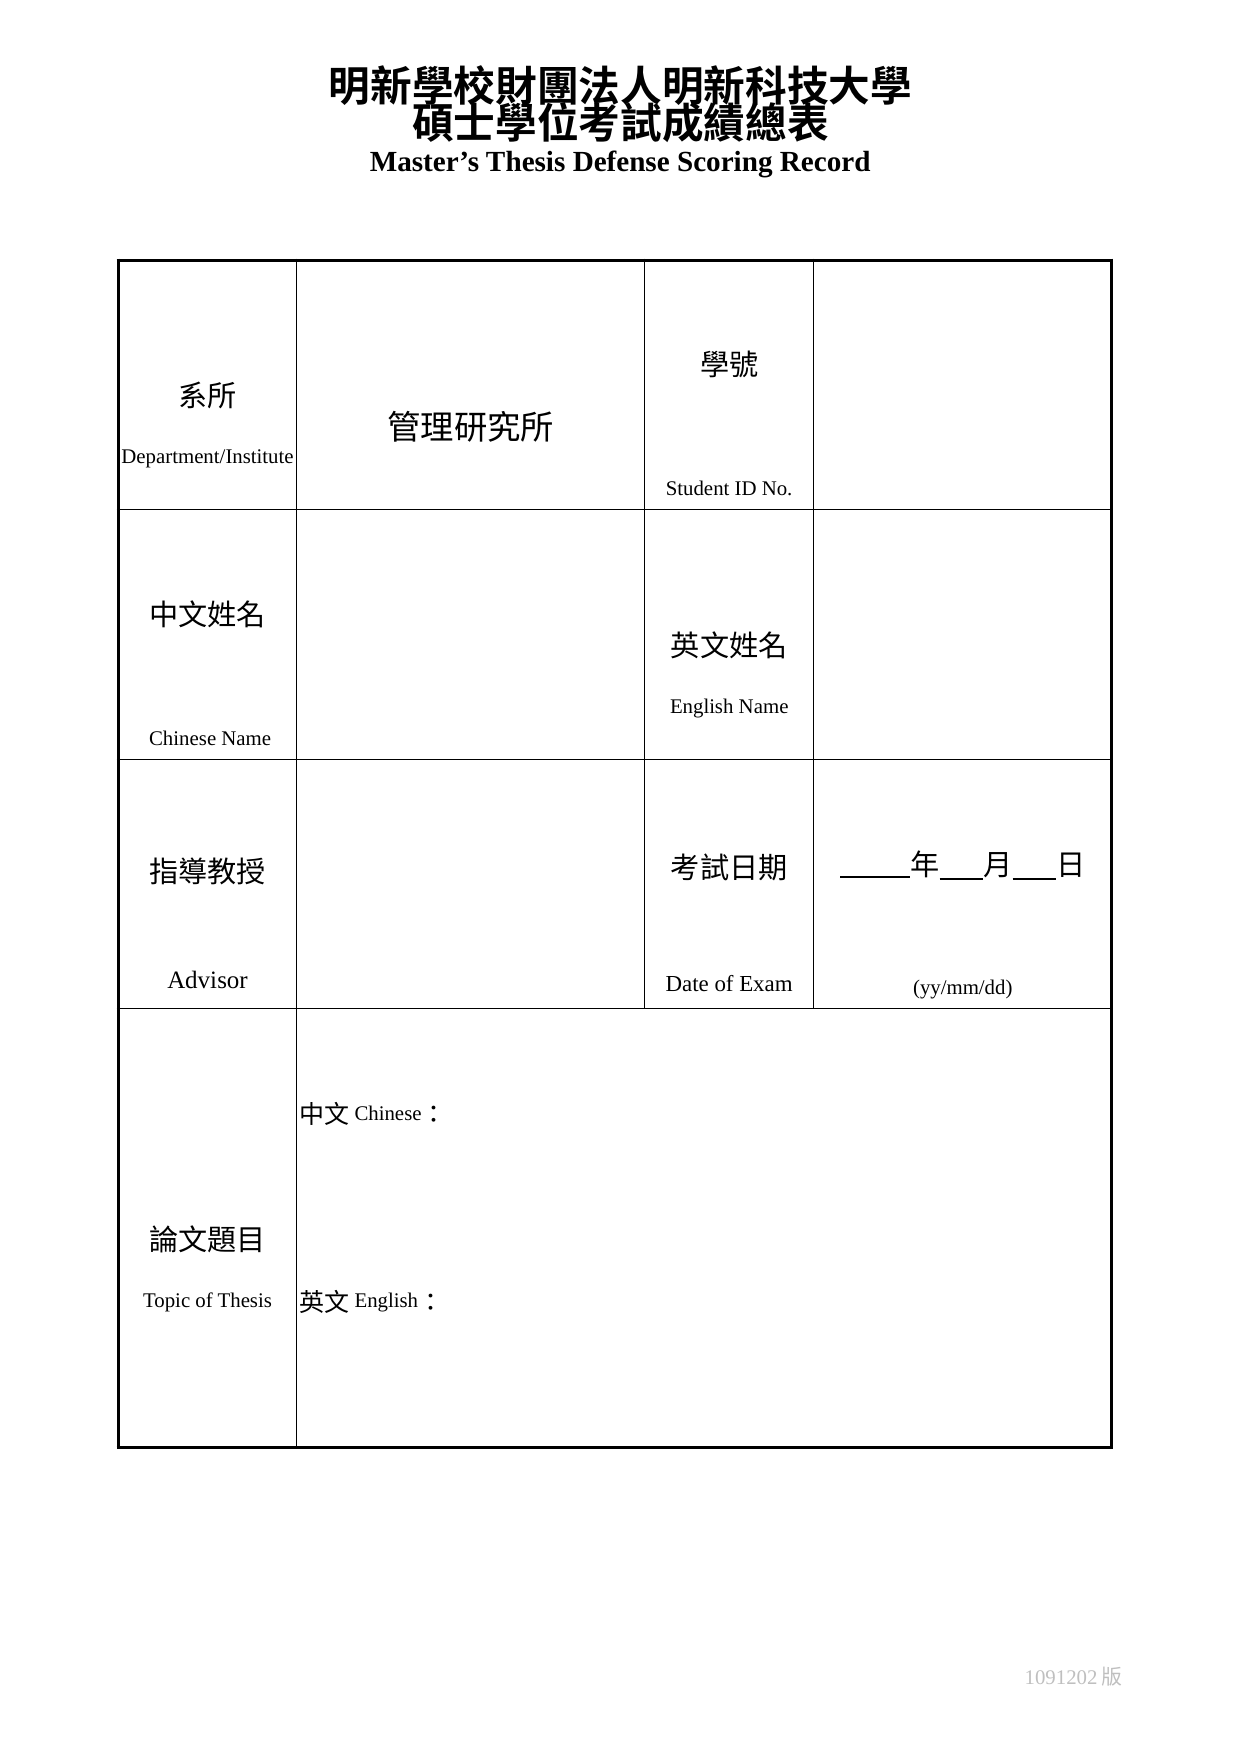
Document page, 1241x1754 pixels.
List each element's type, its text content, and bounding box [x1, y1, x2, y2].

text 明新學校財團法人明新科技大學 [756, 71, 812, 108]
text 明新學校財團法人明新科技大學 [529, 71, 547, 108]
text 明新學校財團法人明新科技大學 [565, 71, 602, 108]
table_cell 英文姓名 English Name [645, 510, 813, 758]
text 明新學校財團法人明新科技大學 [599, 71, 637, 108]
table_header 系所 Department/Institute [120, 262, 296, 508]
text 明新學校財團法人明新科技大學 [629, 85, 655, 108]
table_cell 論文題目 Topic of Thesis [120, 1009, 296, 1446]
text 明新學校財團法人明新科技大學 [545, 71, 571, 99]
text Master’s Thesis Defense Scoring Record [118, 146, 1122, 177]
text 明新學校財團法人明新科技大學 [809, 71, 1122, 108]
text 明新學校財團法人明新科技大學 [475, 71, 527, 108]
table_header [814, 262, 1110, 508]
text 明新學校財團法人明新科技大學 [697, 71, 713, 108]
table_cell 中文Chinese： 英文English： [297, 1009, 1110, 1446]
table_cell [297, 760, 644, 1008]
table_cell [814, 510, 1110, 758]
table_cell 年 月 日 (yy/mm/dd) [814, 760, 1110, 1008]
table_cell 指導教授 Advisor [120, 760, 296, 1008]
table_cell 中文姓名 Chinese Name [120, 510, 296, 758]
text 明新學校財團法人明新科技大學 [731, 71, 753, 108]
text 明新學校財團法人明新科技大學 [118, 71, 477, 108]
table_header 管理研究所 [297, 262, 644, 508]
table_cell [297, 510, 644, 758]
table_cell 考試日期 Date of Exam [645, 760, 813, 1008]
table_header 學號 Student ID No. [645, 262, 813, 508]
text 碩士學位考試成績總表 [118, 108, 1122, 146]
text 明新學校財團法人明新科技大學 [643, 71, 696, 108]
